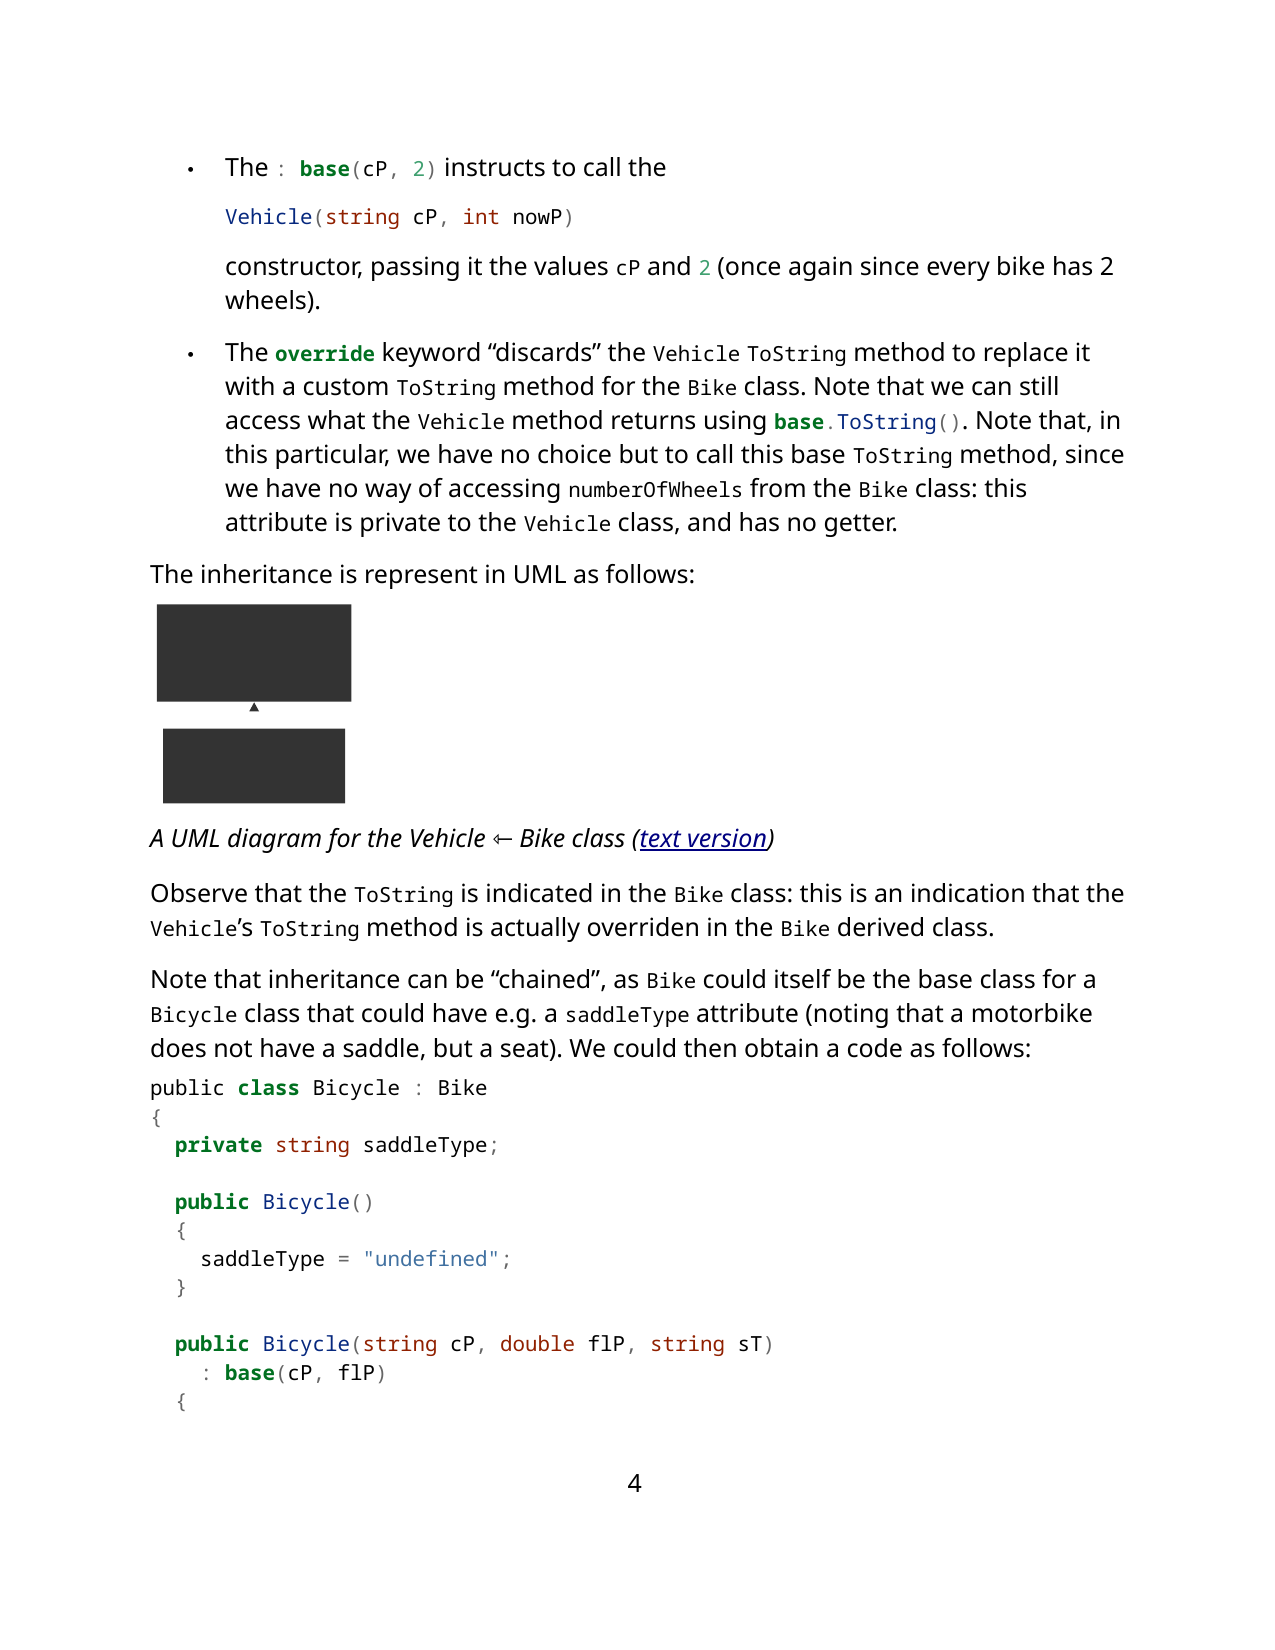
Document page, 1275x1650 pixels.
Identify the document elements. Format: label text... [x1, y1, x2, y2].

list The override keyword “discards” the Vehicle ToString method to replace it with a custom ToString method for the Bike class. Note that we can still access what the Vehicle method returns using base.ToString(). Note that, in this particular, we have no choice but to call this base ToString method, since we have no way of accessing numberOfWheels from the Bike class: this attribute is private to the Vehicle class, and has no getter. [187, 334, 1125, 539]
text Observe that the ToString is indicated in the Bike class: this is an indication that the Vehicle’s ToString method is actually overriden in the Bike derived class. [150, 876, 1125, 944]
text saddleType = "undefined"; [150, 1244, 1125, 1272]
text : base(cP, flP) [150, 1358, 1125, 1386]
text The inheritance is represent in UML as follows: [150, 557, 1125, 591]
text { [150, 1386, 1125, 1414]
list The : base(cP, 2) instructs to call the [187, 150, 1125, 184]
list Vehicle(string cP, int nowP) [187, 202, 1125, 230]
text public Bicycle() [150, 1187, 1125, 1216]
text Note that inheritance can be “chained”, as Bike could itself be the base class for a Bicycle class that could have e.g. a saddleType attribute (noting that a motorbike does not have a saddle, but a seat). We could then obtain a code as follows: [150, 962, 1125, 1064]
text public Bicycle(string cP, double flP, string sT) [150, 1329, 1125, 1358]
text { [150, 1216, 1125, 1244]
text private string saddleType; [150, 1130, 1125, 1159]
list constructor, passing it the values cP and 2 (once again since every bike has 2 wheels). [187, 248, 1125, 316]
text A UML diagram for the Vehicle ⇽ Bike class (text version) [150, 821, 1125, 854]
text } [150, 1272, 1125, 1301]
text ﻿public class Bicycle : Bike [150, 1073, 1125, 1102]
text { [150, 1102, 1125, 1130]
